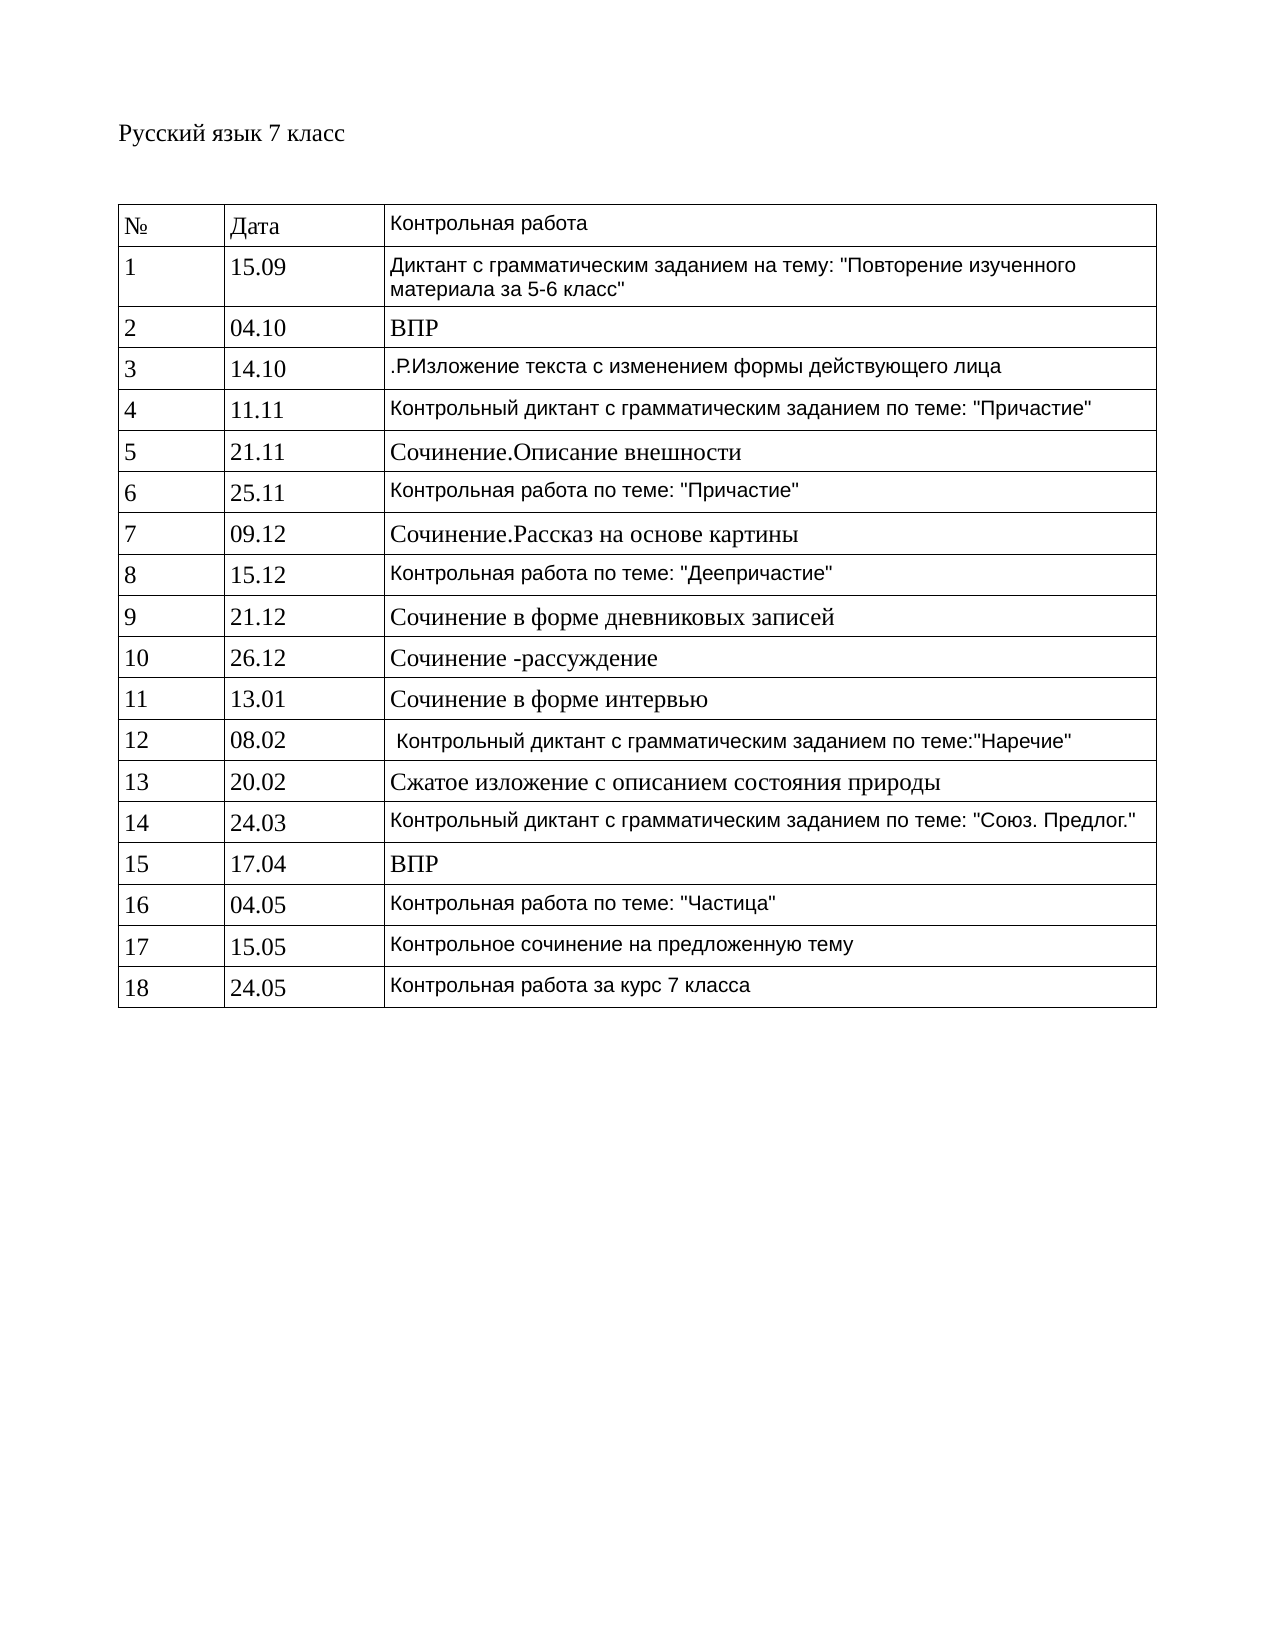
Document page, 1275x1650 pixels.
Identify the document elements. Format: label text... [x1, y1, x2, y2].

table_cell Сочинение.Описание внешности [385, 431, 1156, 471]
table_cell 10 [119, 637, 224, 677]
table_cell 16 [119, 885, 224, 925]
table_cell Сжатое изложение с описанием состояния природы [385, 761, 1156, 801]
table_cell 26.12 [225, 637, 384, 677]
table_cell Контрольный диктант с грамматическим заданием по теме: "Причастие" [385, 390, 1156, 430]
text Русский язык 7 класс [118, 118, 1157, 147]
table_cell 8 [119, 555, 224, 595]
table_cell 15.09 [225, 247, 384, 306]
table_cell 13 [119, 761, 224, 801]
table_cell 21.12 [225, 596, 384, 636]
table_cell 21.11 [225, 431, 384, 471]
table_cell 04.10 [225, 307, 384, 347]
table_cell 7 [119, 513, 224, 553]
table_cell 5 [119, 431, 224, 471]
table_cell ВПР [385, 307, 1156, 347]
table_cell 13.01 [225, 678, 384, 718]
table_cell 15.05 [225, 926, 384, 966]
table_cell 18 [119, 967, 224, 1007]
table_header № [119, 205, 224, 246]
table_cell Контрольная работа по теме: "Причастие" [385, 472, 1156, 512]
table_cell 09.12 [225, 513, 384, 553]
table_cell 1 [119, 247, 224, 306]
table_header Дата [225, 205, 384, 246]
table_cell 9 [119, 596, 224, 636]
table_cell Сочинение.Рассказ на основе картины [385, 513, 1156, 553]
table_cell 6 [119, 472, 224, 512]
table_cell 17.04 [225, 843, 384, 883]
table_cell Сочинение -рассуждение [385, 637, 1156, 677]
table_cell Контрольная работа по теме: "Частица" [385, 885, 1156, 925]
table_cell 4 [119, 390, 224, 430]
table_cell 24.03 [225, 802, 384, 842]
table_cell 12 [119, 720, 224, 760]
table_cell Контрольное сочинение на предложенную тему [385, 926, 1156, 966]
table_cell Сочинение в форме дневниковых записей [385, 596, 1156, 636]
table_cell 17 [119, 926, 224, 966]
table_cell 15.12 [225, 555, 384, 595]
table_cell 24.05 [225, 967, 384, 1007]
table_cell .Р.Изложение текста с изменением формы действующего лица [385, 348, 1156, 388]
table_header Контрольная работа [385, 205, 1156, 246]
table_cell 25.11 [225, 472, 384, 512]
table_cell 3 [119, 348, 224, 388]
table_cell Сочинение в форме интервью [385, 678, 1156, 718]
table_cell Контрольная работа по теме: "Деепричастие" [385, 555, 1156, 595]
table_cell 11.11 [225, 390, 384, 430]
table_cell 08.02 [225, 720, 384, 760]
table_cell 20.02 [225, 761, 384, 801]
table_cell 11 [119, 678, 224, 718]
table_cell ВПР [385, 843, 1156, 883]
table_cell 2 [119, 307, 224, 347]
table_cell 14.10 [225, 348, 384, 388]
table_cell Контрольный диктант с грамматическим заданием по теме:"Наречие" [385, 720, 1156, 760]
table_cell Контрольная работа за курс 7 класса [385, 967, 1156, 1007]
table_cell 04.05 [225, 885, 384, 925]
table_cell Контрольный диктант с грамматическим заданием по теме: "Союз. Предлог." [385, 802, 1156, 842]
table_cell 14 [119, 802, 224, 842]
table_cell 15 [119, 843, 224, 883]
table_cell Диктант с грамматическим заданием на тему: "Повторение изученного материала за 5-6 класс" [385, 247, 1156, 306]
